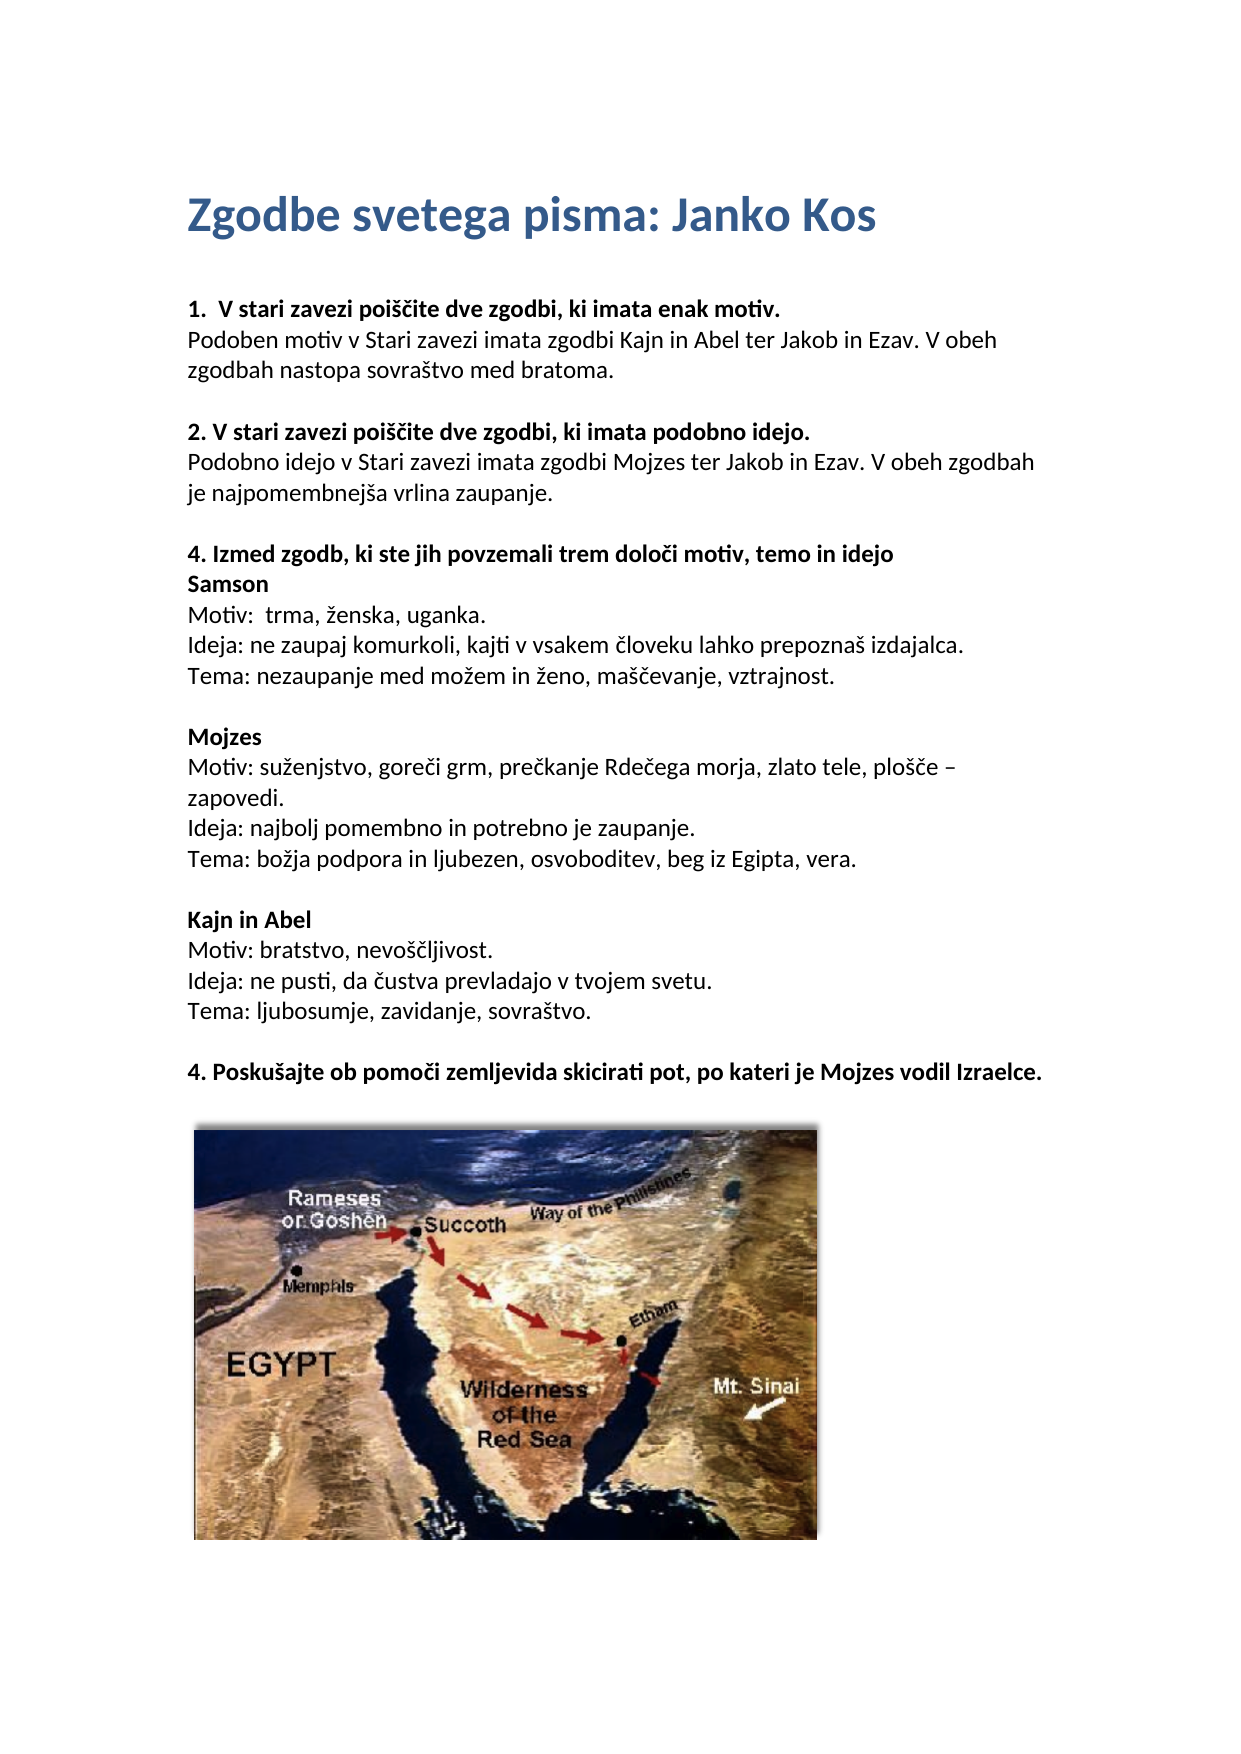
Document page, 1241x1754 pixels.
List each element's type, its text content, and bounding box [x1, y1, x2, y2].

subtitle Zgodbe svetega pisma: Janko Kos [187, 183, 1053, 244]
text Mojzes [187, 721, 1053, 751]
picture [187, 1117, 827, 1540]
text Kajn in Abel [187, 904, 1053, 934]
text Podobno idejo v Stari zavezi imata zgodbi Mojzes ter Jakob in Ezav. V obeh zgodbah je najpomembnejša vrlina zaupanje. [187, 446, 1053, 507]
text 4. Poskušajte ob pomoči zemljevida skicirati pot, po kateri je Mojzes vodil Izraelce. [187, 1057, 1053, 1087]
text Motiv: trma, ženska, uganka. [187, 599, 1053, 629]
text Tema: božja podpora in ljubezen, osvoboditev, beg iz Egipta, vera. [187, 843, 1053, 873]
text Tema: nezaupanje med možem in ženo, maščevanje, vztrajnost. [187, 660, 1053, 690]
text Samson [187, 568, 1053, 599]
text Motiv: bratstvo, nevoščljivost. [187, 934, 1053, 965]
text Ideja: ne zaupaj komurkoli, kajti v vsakem človeku lahko prepoznaš izdajalca. [187, 629, 1053, 660]
text Ideja: najbolj pomembno in potrebno je zaupanje. [187, 812, 1053, 843]
text Motiv: suženjstvo, goreči grm, prečkanje Rdečega morja, zlato tele, plošče – zapovedi. [187, 751, 1053, 812]
text Tema: ljubosumje, zavidanje, sovraštvo. [187, 996, 1053, 1026]
text Ideja: ne pusti, da čustva prevladajo v tvojem svetu. [187, 965, 1053, 996]
text 1. V stari zavezi poiščite dve zgodbi, ki imata enak motiv. [187, 293, 1053, 324]
text Podoben motiv v Stari zavezi imata zgodbi Kajn in Abel ter Jakob in Ezav. V obeh zgodbah nastopa sovraštvo med bratoma. [187, 324, 1053, 385]
text 4. Izmed zgodb, ki ste jih povzemali trem določi motiv, temo in idejo [187, 538, 1053, 568]
text 2. V stari zavezi poiščite dve zgodbi, ki imata podobno idejo. [187, 416, 1053, 446]
